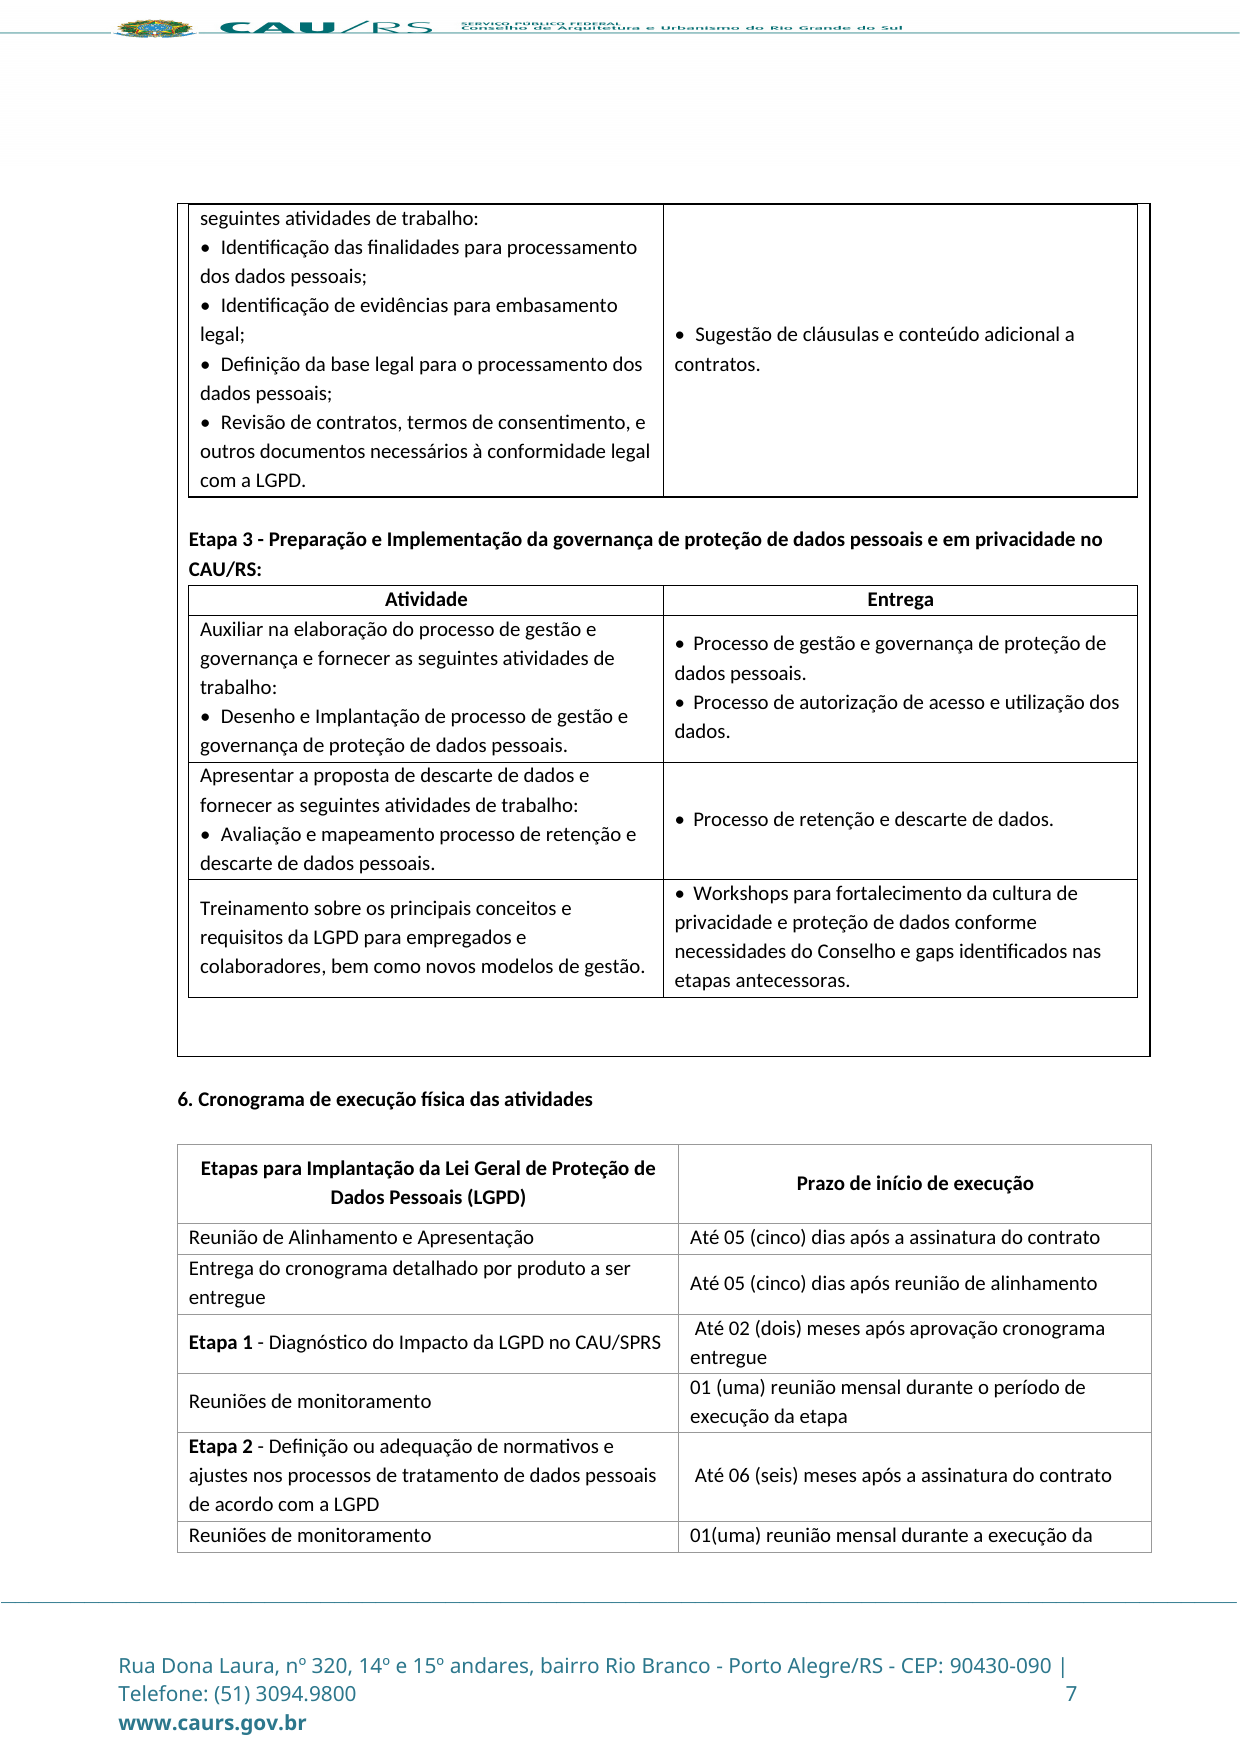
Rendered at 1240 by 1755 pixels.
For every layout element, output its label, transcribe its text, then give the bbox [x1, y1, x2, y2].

table_cell • Sugestão de cláusulas e conteúdo adicional a contratos. [664, 205, 1137, 496]
table_header Atividade [189, 586, 663, 615]
table_cell Até 05 (cinco) dias após a assinatura do contrato [679, 1224, 1151, 1254]
table_cell Etapa 2 - Definição ou adequação de normativos e ajustes nos processos de tratamento de dados pessoais de acordo com a LGPD [178, 1433, 678, 1521]
table_cell Reuniões de monitoramento [178, 1522, 678, 1552]
table_cell Apresentar a proposta de descarte de dados e fornecer as seguintes atividades de trabalho: • Avaliação e mapeamento processo de retenção e descarte de dados pessoais. [189, 763, 663, 879]
table_cell Até 06 (seis) meses após a assinatura do contrato [679, 1433, 1151, 1521]
table_header Entrega [664, 586, 1137, 615]
table_cell 01(uma) reunião mensal durante a execução da [679, 1522, 1151, 1552]
table_cell Entrega do cronograma detalhado por produto a ser entregue [178, 1255, 678, 1314]
table_header Prazo de início de execução [679, 1145, 1151, 1223]
text 6. Cronograma de execução física das atividades [177, 1086, 1152, 1111]
table_cell • Workshops para fortalecimento da cultura de privacidade e proteção de dados conforme necessidades do Conselho e gaps identificados nas etapas antecessoras. [664, 880, 1137, 997]
table_cell • Processo de retenção e descarte de dados. [664, 763, 1137, 879]
table_cell 01 (uma) reunião mensal durante o período de execução da etapa [679, 1374, 1151, 1432]
table_cell Etapa 3 - Preparação e Implementação da governança de proteção de dados pessoais e em privacidade no CAU/RS: [178, 204, 1149, 1056]
table_cell Até 02 (dois) meses após aprovação cronograma entregue [679, 1315, 1151, 1373]
table_cell seguintes atividades de trabalho: • Identificação das finalidades para processamento dos dados pessoais; • Identificação de evidências para embasamento legal; • Definição da base legal para o processamento dos dados pessoais; • Revisão de contratos, termos de consentimento, e outros documentos necessários à conformidade legal com a LGPD. [189, 205, 663, 496]
table_cell Etapa 1 - Diagnóstico do Impacto da LGPD no CAU/SPRS [178, 1315, 678, 1373]
table_cell • Processo de gestão e governança de proteção de dados pessoais. • Processo de autorização de acesso e utilização dos dados. [664, 616, 1137, 762]
table_cell Treinamento sobre os principais conceitos e requisitos da LGPD para empregados e colaboradores, bem como novos modelos de gestão. [189, 880, 663, 997]
table_cell Reunião de Alinhamento e Apresentação [178, 1224, 678, 1254]
table_header Etapas para Implantação da Lei Geral de Proteção de Dados Pessoais (LGPD) [178, 1145, 678, 1223]
table_cell Auxiliar na elaboração do processo de gestão e governança e fornecer as seguintes atividades de trabalho: • Desenho e Implantação de processo de gestão e governança de proteção de dados pessoais. [189, 616, 663, 762]
table_cell Reuniões de monitoramento [178, 1374, 678, 1432]
table_cell Até 05 (cinco) dias após reunião de alinhamento [679, 1255, 1151, 1314]
